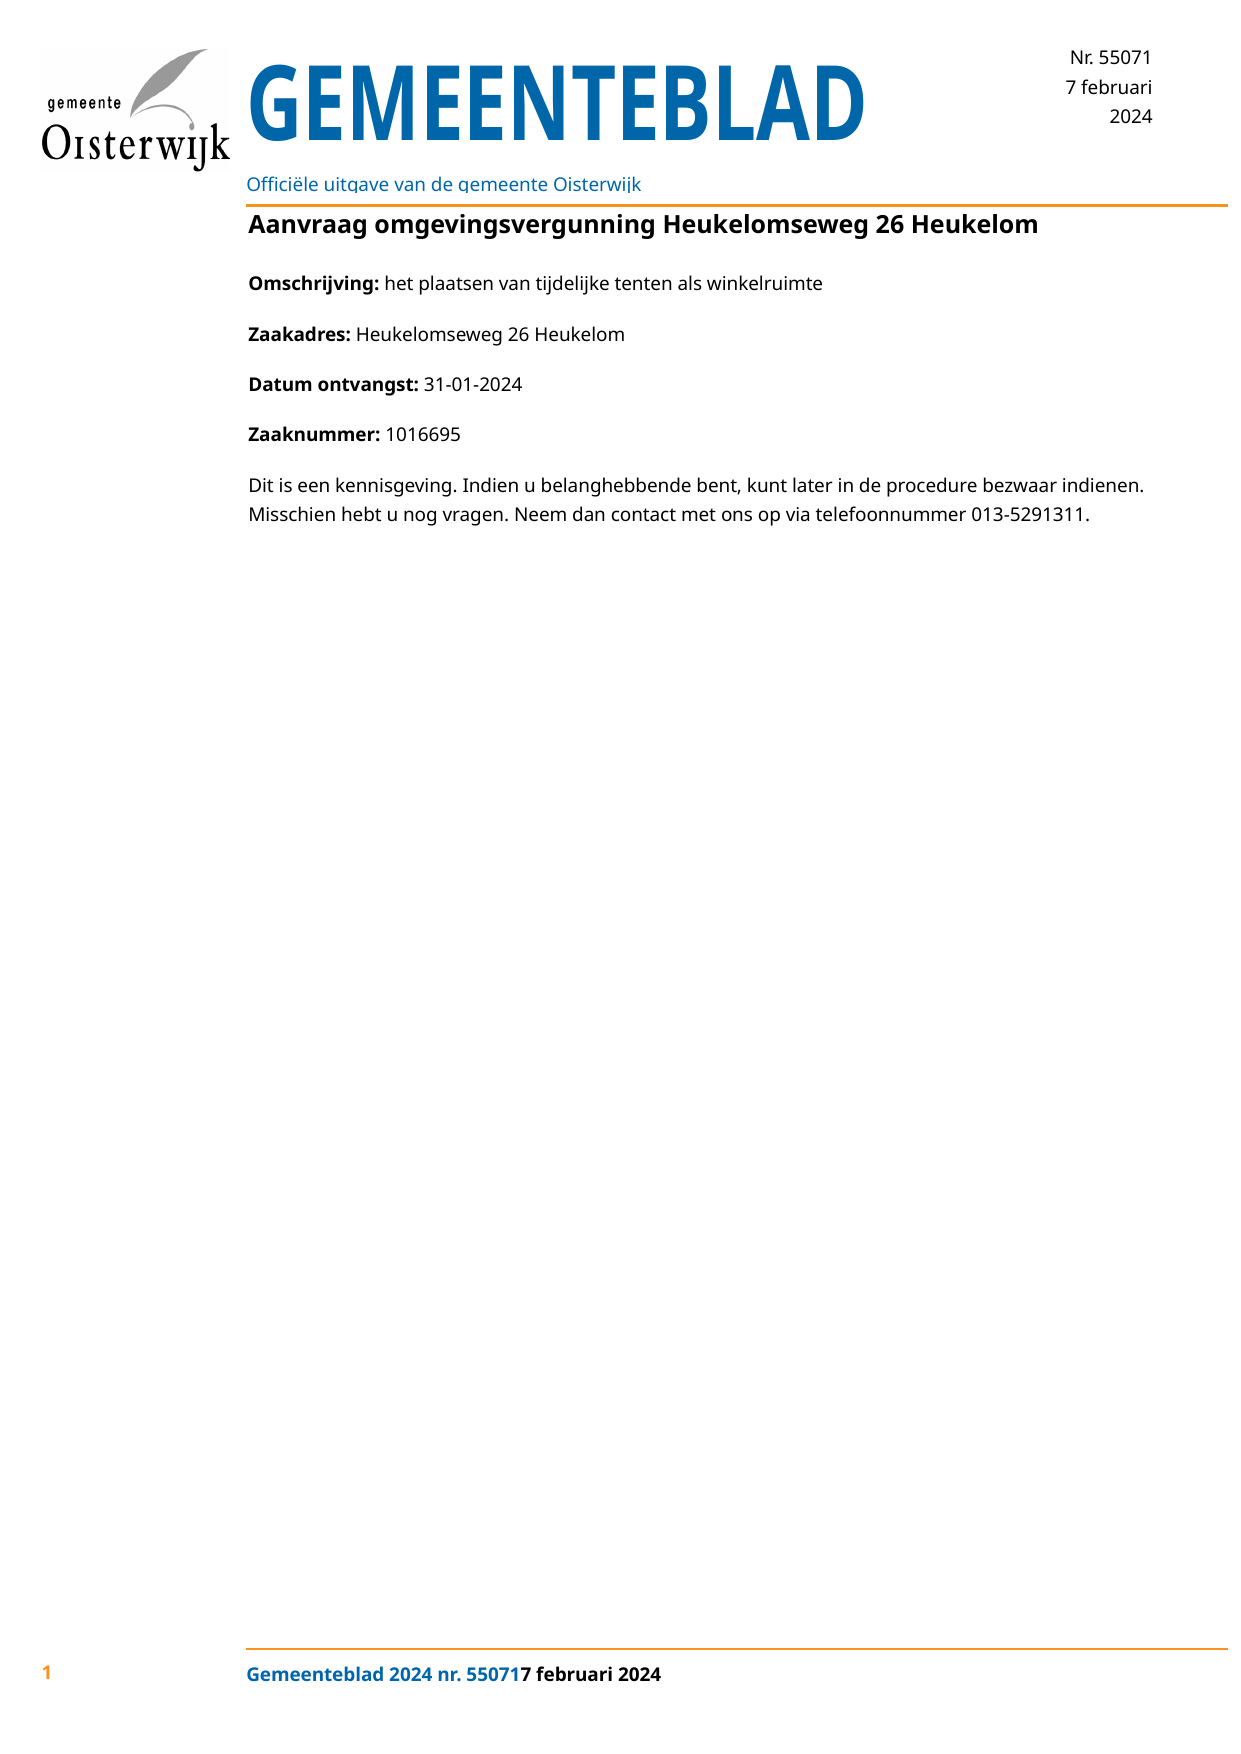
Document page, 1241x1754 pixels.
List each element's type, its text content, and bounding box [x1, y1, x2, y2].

text Datum ontvangst: 31-01-2024 [248, 371, 1152, 397]
text Zaaknummer: 1016695 [248, 422, 1152, 447]
text Aanvraag omgevingsvergunning Heukelomseweg 26 Heukelom [248, 207, 1152, 241]
text Omschrijving: het plaatsen van tijdelijke tenten als winkelruimte [248, 270, 1152, 296]
text Zaakadres: Heukelomseweg 26 Heukelom [248, 321, 1152, 346]
picture [41, 47, 231, 172]
text Dit is een kennisgeving. Indien u belanghebbende bent, kunt later in de procedure bezwaar indienen. Misschien hebt u nog vragen. Neem dan contact met ons op via telefoonnummer 013-5291311. [248, 472, 1152, 527]
